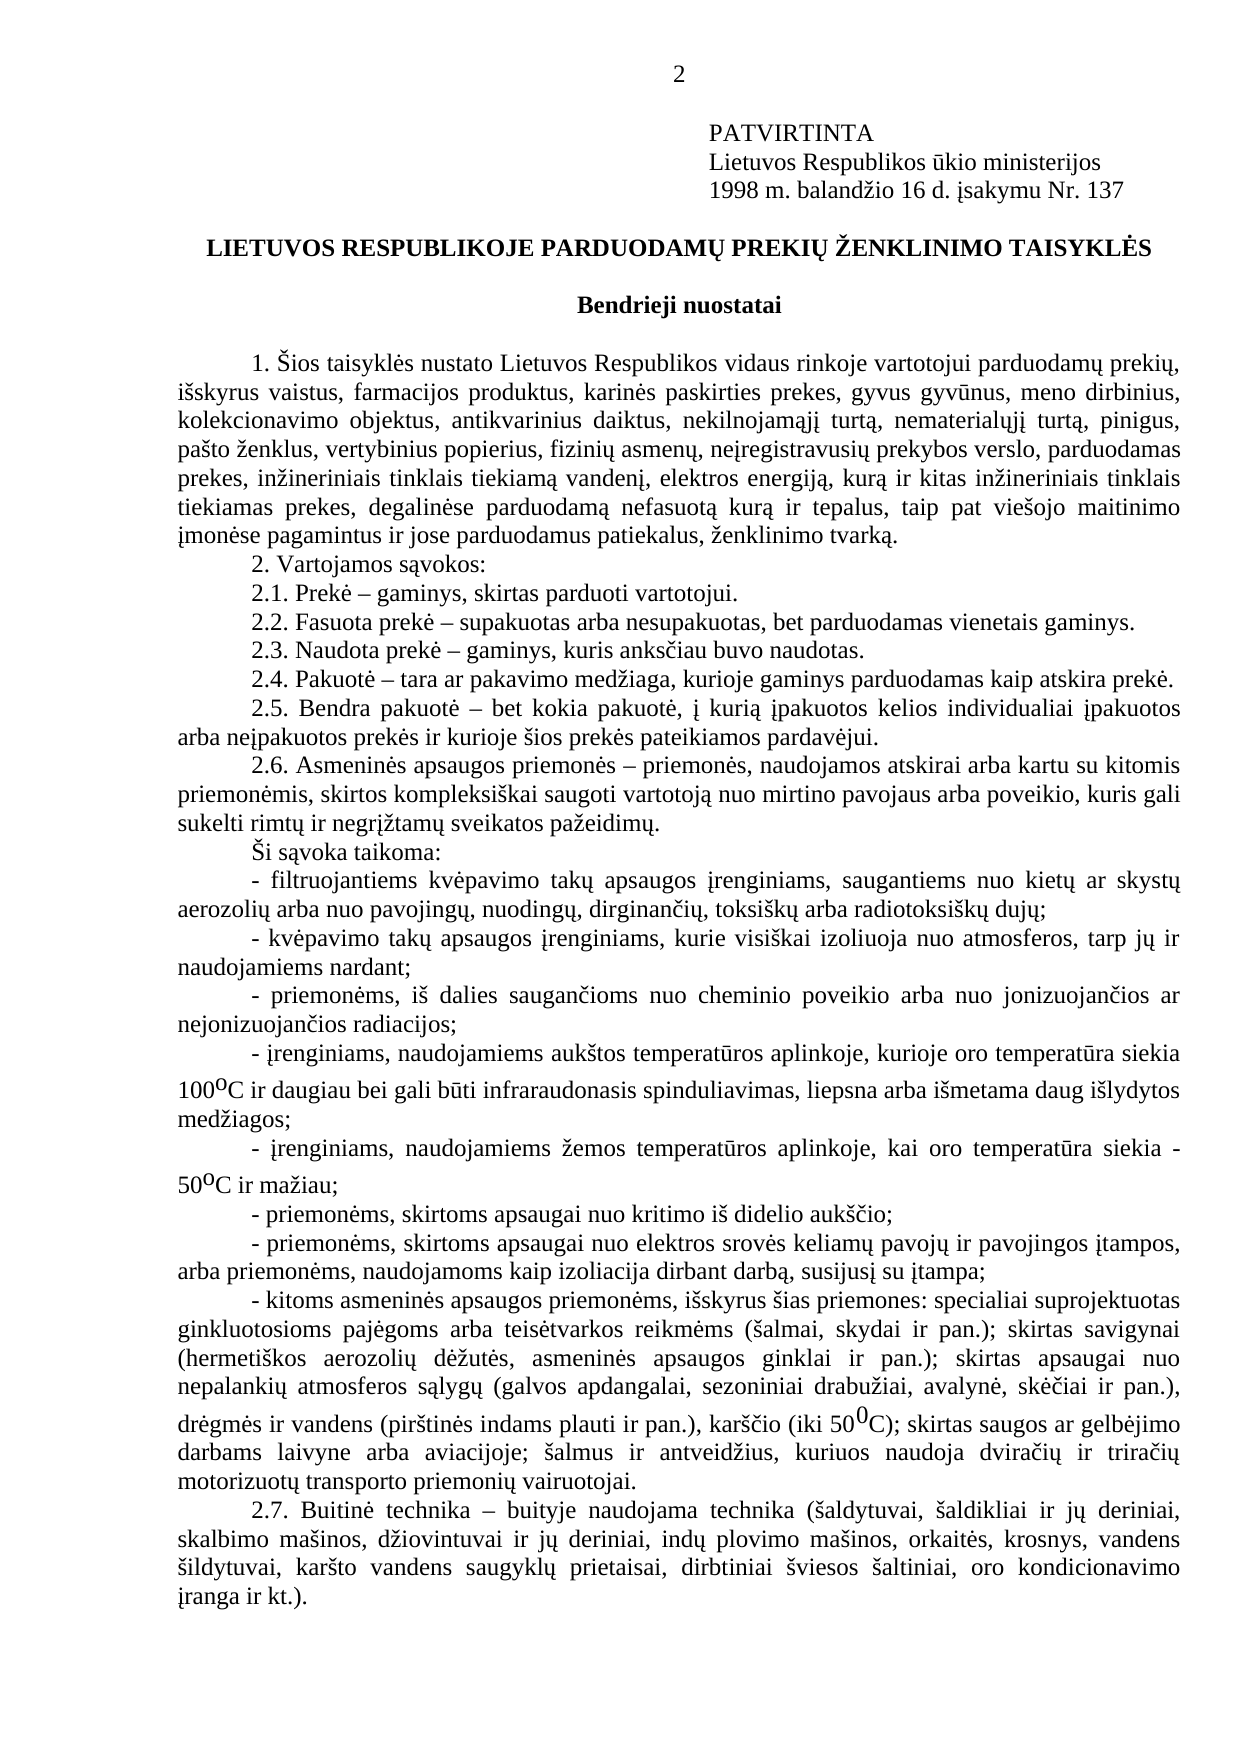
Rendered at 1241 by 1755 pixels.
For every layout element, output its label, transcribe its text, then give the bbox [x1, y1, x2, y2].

text - įrenginiams, naudojamiems žemos temperatūros aplinkoje, kai oro temperatūra siekia -50oC ir mažiau; [177, 1133, 1181, 1199]
text Lietuvos Respublikos ūkio ministerijos [177, 147, 1181, 176]
text 2.3. Naudota prekė – gaminys, kuris anksčiau buvo naudotas. [177, 636, 1181, 664]
text 2.4. Pakuotė – tara ar pakavimo medžiaga, kurioje gaminys parduodamas kaip atskira prekė. [177, 664, 1181, 693]
text 2.1. Prekė – gaminys, skirtas parduoti vartotojui. [177, 578, 1181, 607]
text Bendrieji nuostatai [177, 291, 1181, 319]
text Ši sąvoka taikoma: [177, 837, 1181, 866]
text LIETUVOS RESPUBLIKOJE PARDUODAMŲ PREKIŲ ŽENKLINIMO TAISYKLĖS [177, 233, 1181, 262]
text PATVIRTINTA [709, 118, 1181, 147]
text 2.5. Bendra pakuotė – bet kokia pakuotė, į kurią įpakuotos kelios individualiai įpakuotos arba neįpakuotos prekės ir kurioje šios prekės pateikiamos pardavėjui. [177, 693, 1181, 751]
text - kitoms asmeninės apsaugos priemonėms, išskyrus šias priemones: specialiai suprojektuotas ginkluotosioms pajėgoms arba teisėtvarkos reikmėms (šalmai, skydai ir pan.); skirtas savigynai (hermetiškos aerozolių dėžutės, asmeninės apsaugos ginklai ir pan.); skirtas apsaugai nuo nepalankių atmosferos sąlygų (galvos apdangalai, sezoniniai drabužiai, avalynė, skėčiai ir pan.), drėgmės ir vandens (pirštinės indams plauti ir pan.), karščio (iki 500C); skirtas saugos ar gelbėjimo darbams laivyne arba aviacijoje; šalmus ir antveidžius, kuriuos naudoja dviračių ir triračių motorizuotų transporto priemonių vairuotojai. [177, 1285, 1181, 1495]
text - priemonėms, skirtoms apsaugai nuo kritimo iš didelio aukščio; [177, 1199, 1181, 1228]
text 2.6. Asmeninės apsaugos priemonės – priemonės, naudojamos atskirai arba kartu su kitomis priemonėmis, skirtos kompleksiškai saugoti vartotoją nuo mirtino pavojaus arba poveikio, kuris gali sukelti rimtų ir negrįžtamų sveikatos pažeidimų. [177, 751, 1181, 837]
text 1. Šios taisyklės nustato Lietuvos Respublikos vidaus rinkoje vartotojui parduodamų prekių, išskyrus vaistus, farmacijos produktus, karinės paskirties prekes, gyvus gyvūnus, meno dirbinius, kolekcionavimo objektus, antikvarinius daiktus, nekilnojamąjį turtą, nematerialųjį turtą, pinigus, pašto ženklus, vertybinius popierius, fizinių asmenų, neįregistravusių prekybos verslo, parduodamas prekes, inžineriniais tinklais tiekiamą vandenį, elektros energiją, kurą ir kitas inžineriniais tinklais tiekiamas prekes, degalinėse parduodamą nefasuotą kurą ir tepalus, taip pat viešojo maitinimo įmonėse pagamintus ir jose parduodamus patiekalus, ženklinimo tvarką. [177, 348, 1181, 549]
text - filtruojantiems kvėpavimo takų apsaugos įrenginiams, saugantiems nuo kietų ar skystų aerozolių arba nuo pavojingų, nuodingų, dirginančių, toksiškų arba radiotoksiškų dujų; [177, 866, 1181, 923]
text 1998 m. balandžio 16 d. įsakymu Nr. 137 [177, 176, 1181, 204]
text - priemonėms, skirtoms apsaugai nuo elektros srovės keliamų pavojų ir pavojingos įtampos, arba priemonėms, naudojamoms kaip izoliacija dirbant darbą, susijusį su įtampa; [177, 1228, 1181, 1285]
text - įrenginiams, naudojamiems aukštos temperatūros aplinkoje, kurioje oro temperatūra siekia 100oC ir daugiau bei gali būti infraraudonasis spinduliavimas, liepsna arba išmetama daug išlydytos medžiagos; [177, 1038, 1181, 1133]
text 2.7. Buitinė technika – buityje naudojama technika (šaldytuvai, šaldikliai ir jų deriniai, skalbimo mašinos, džiovintuvai ir jų deriniai, indų plovimo mašinos, orkaitės, krosnys, vandens šildytuvai, karšto vandens saugyklų prietaisai, dirbtiniai šviesos šaltiniai, oro kondicionavimo įranga ir kt.). [177, 1495, 1181, 1610]
text - priemonėms, iš dalies saugančioms nuo cheminio poveikio arba nuo jonizuojančios ar nejonizuojančios radiacijos; [177, 981, 1181, 1038]
text - kvėpavimo takų apsaugos įrenginiams, kurie visiškai izoliuoja nuo atmosferos, tarp jų ir naudojamiems nardant; [177, 923, 1181, 981]
text 2.2. Fasuota prekė – supakuotas arba nesupakuotas, bet parduodamas vienetais gaminys. [177, 607, 1181, 636]
text 2. Vartojamos sąvokos: [177, 549, 1181, 578]
